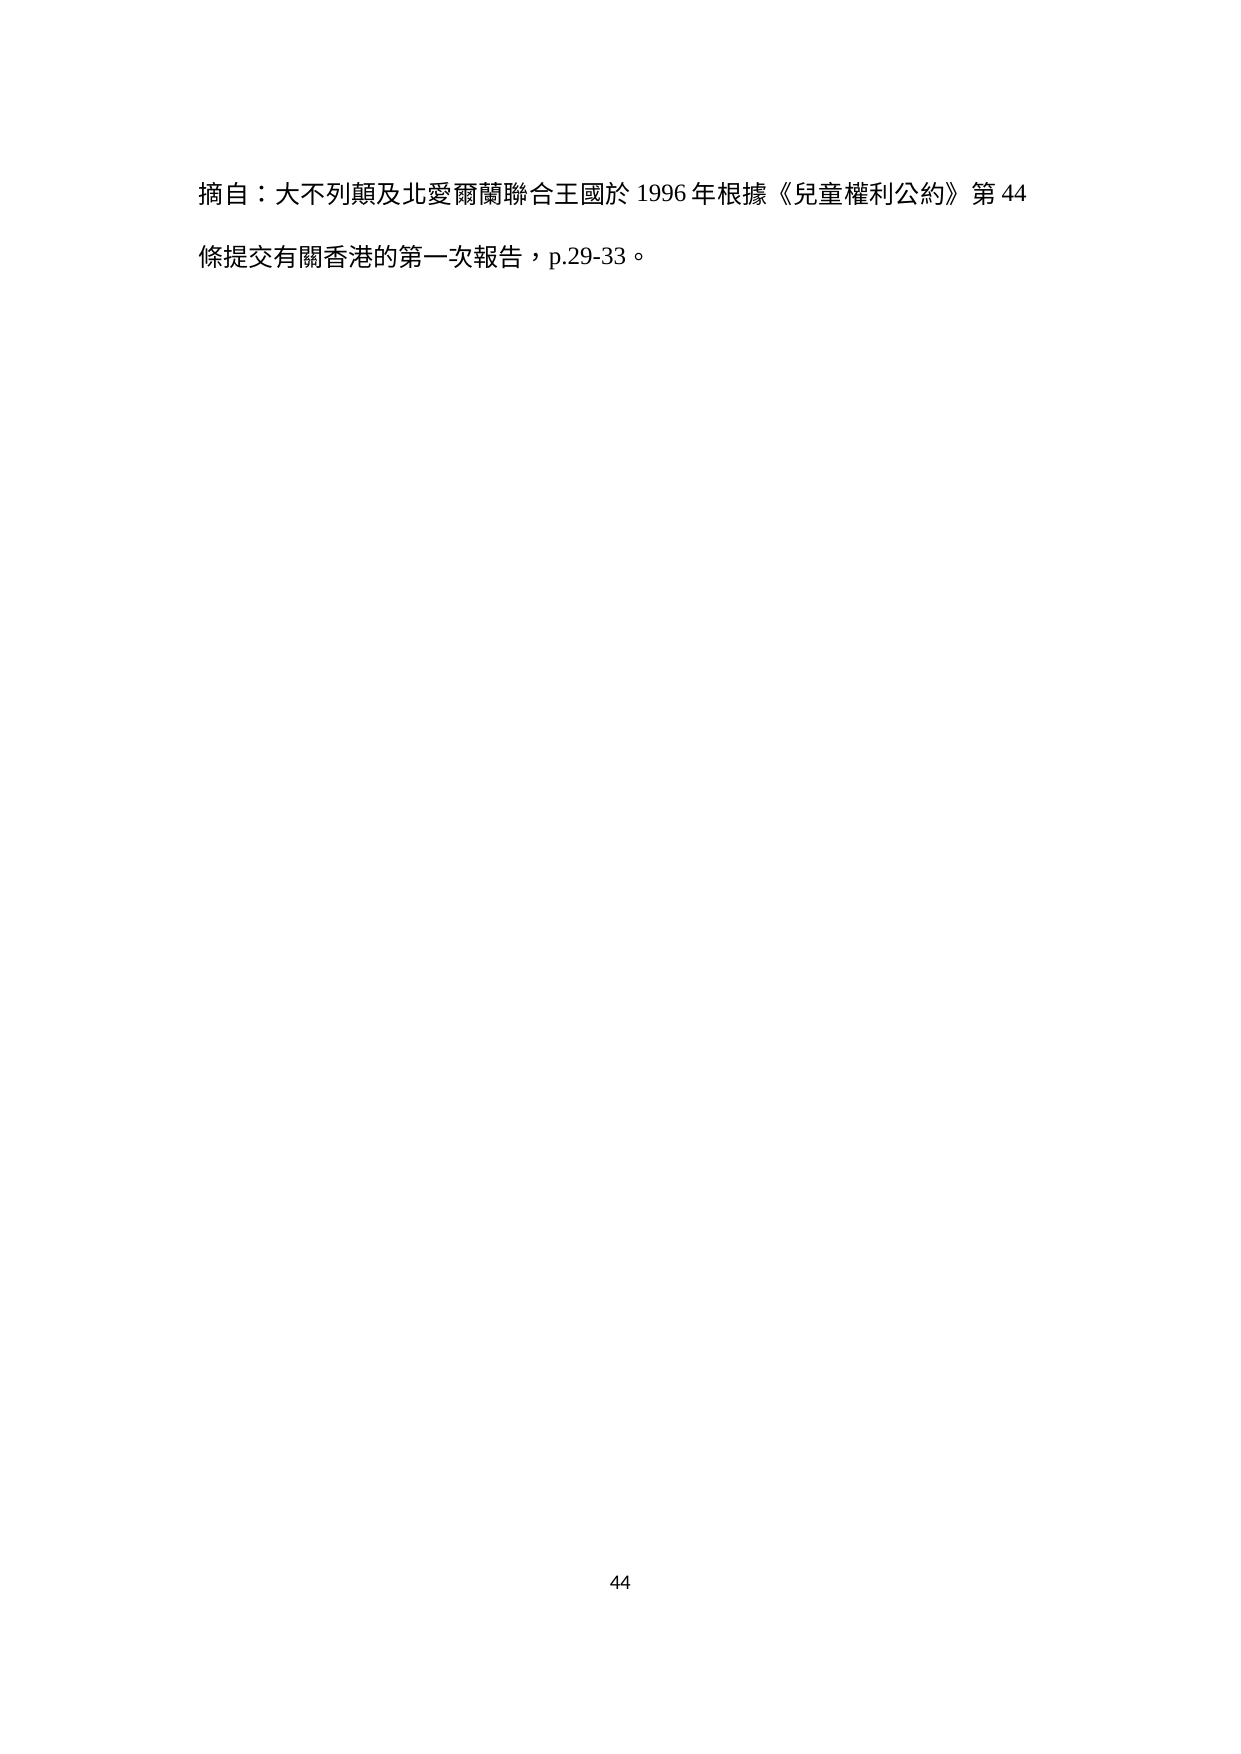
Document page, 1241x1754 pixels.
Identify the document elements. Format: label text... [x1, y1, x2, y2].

table_header 各國國家報告【重點歸納】 芬蘭國家報告在兒童之法律定義部分，說明該國在法律訂立依據了聯合國兒童權利的原則，同時說明了不同年齡之兒童依法可行使之權利。 德國國家報告中「兒童之定義」分為兩部分：概念、年齡界限；兒童權利之享有。(a)概念與年齡界限：公約以未滿18歲之人為兒童。德國民法未成年亦已18歲為界，刑法則是14歲，但14歲至18歲少年適用少年刑法。基於憲法基本權利的國家保護義務，對於未出生之人亦受保護。(b)兒童權利：公約所稱兒童權利應理解為「保護措施」，因兒童無法自行起訴請求。列舉德國法律中對於每一個年齡階層對兒童的保護措施：例如，滿3歲才可學習音樂課程與每日練習至多兩小時。 香港國家報告在兒童之定義部分，先說明法定之成年歲數，再分述兒童可享有不同權利（如，作為法律訴訟一方當事人、同意接受醫藥治療、強迫教育等）之最低年齡。 各國國家報告【撰寫範例】 德國第一次國家報告（Germany’s Initial reports of States parties due in 1994），1994年9月，p.7。 A. 名詞與年齡界定 8. 根據《公約》內的意義，兒童係指未滿18歲的任何人，但其所適用之法律規定未滿18歲為成年者，不在此限。此與德國的法律制度規定的個人法律地位相符。未成年人係指所有未滿18歲的人（《民法典》（BGB）第2節）。 9. 根據德國刑法，未滿14歲的未成年人為兒童；14歲至18歲者為少年（《刑法典》（StGB）第176節第1小節；《少年法庭法案》（JGG）第1節第2小節）。 10. 根據眾多法律規定，未出生者在德國是受到保護的。可以肯定的是，作為原則性問題，一個人在他或她出生之前，是沒有法定資格的（《民法典》第1節）。但是，根據《民法典》第1923節第2小節，如若他或她在他或她將繼承的財產的所有者死亡的時候活著出生或已經懷孕，一個尚未出生的孩子應被視為潛在繼承人；在《民法典》第823節第1小節的框架下，他或她在出生前是受保護免於侵權行為造成的傷害。根據《民法典》第844節第2小節，如果有義務向他或她提供生活費的人被殺害，此外還是第三方受益的利益合同的受益人或受第三方受益的利益合同的保護作用，他或她有權要求損害賠償。在其出生前可以任命一名監護人來行使他或她未來的權利（《民法典》第1912節）。聯邦憲法法庭已數次強調——最新是在其1993年5月28日的決議上——《基本法》（GG），即德國的憲法，要求國家有保護人的生命的義務，包括未出生的生命，此保護的義務在《基本法》的第1條第（1）項中有其依據，且此義務的主體和範圍在《基本法》的第2條第（2）項中有詳細的規定。從而在德國，以此確認了“出生…之前的適當的法律保護”（《公約》前言之第9段）的必要性。 B. 兒童權利 11. 就“兒童權利”而言，《公約》並非指在所有情況下，兒童可以自主按他或她自己的自由意志行事，或他或她可以總是通過代表進行法律訴訟來強制執行其權利。該行動的直接障礙之一就是，事實上，《公約》內固定的許多兒童權利，由於其模糊性，使合適的個人申訴不能通過法律訴訟進行強制執行，從而不能照此理解。就這種情形而言，《公約》的語言是遵循《公民權利和政治權利國際公約》第24條的語言；根據後者，每個兒童均有“以其未成年人身分要求其家庭、社會和國家提供保護措施的權利”。當前的《公約》在其前言之第8段對此所明確規定了，什麼才是該必需的保護措施的本質意義。專有名詞“權利”一詞是用於描述保護措施中所說的兒童與他或她因此享有的權利的關係，因為其服務屬於兒童最佳利益。因而，由國家法律根據《公約》決定該採取的保護措施的程度，來確保兒童最佳利益可以透過兒童或他或她的法定代表在法庭上進行訴訟而強制獲得。 12. 順便一提，如《公約》中所定義的“兒童權利”與其第5條所提到的父母的權利之關係也與德國國家法律中的兒童權利和父母權利之間的關係一致。在第5條中，兒童和少年行使其權利受到限制被認為是理所當然的，該限制是其父母或其他對其負法律責任的人所享有的照顧和保護的權利所產生的。但是，有父母保護責任的人的權利並未在其中進行全面的定義。雖然，後者明顯與事實相符，即《兒童權利公約》並非是定義和保證父母權利的適當的框架，但是聯邦政府，為了進行說明的目的，在提存批准書時提交了大意如此的聲明。 13. 總之，兒童和少年的權利與義務按照年齡組別概述如下，遵照《公約》，其必須注明，在此背景下，權利的行使通常受限於父母或有親屬權的其他人的同意。 （a） 在出生的時候： （i） 開始有成為法律權利和義務主體的能力； （ii） 開始有成為法律程序的當事人的能力； （iii） 在非婚生兒童情況的一定條件下，開始於青少年福利辦公室的監護人或監護權； （b） 在三歲的時候，兒童可以被允許參加音樂表演和類似事件及其彩排每天最多兩個小時； （c） 在五歲的時候，姓氏的變更需獲得兒童的同意，在兒童十四歲生日之前，該同意由他或她的法定代理人表示； （d） 在六歲的時候： （i） 兒童被要求去上學（截算日期通常為六月一日）。去全日制學校義務教育將持續9年，個別情況下為10年（根據各聯邦州的教育法或義務教育法）； （ii） 兒童可以被允許參加戲劇表演每天最多四個小時，以及參加音樂表演或類似事件每天最多三個小時； （iii） 兒童可以被允許觀看公共電影的放映，如若該電影是適合其年齡組別的； （e） 在七歲的時候： （i） 兒童有參與法律事務的限制行為； （ii） 兒童對侵權行為負有限制的行為能力及法律責任； （iii） 兒童有起訴和應訴的限制行為能力； （iv） 根據家庭法，兒童有一定的參與權；但是，是由他或她的法定代理人來行使； （f） 在10歲的時候，兒童的宗教變更需事先告知；上述情況也適用於兒童從宗教中退出的情況，如若父母之間意見不同； （g） 在12歲的時候： （i） 兒童可以不再被強迫接受違背他或她的意願的其它教派的宗教指導； （ii） 兒童可以被允許觀看公共電影的放映，如若該電影是適合其年齡組別的； （h） 在13歲的時候，兒童可以參與農業經營活動每天最多三個小時；他或她可以參加體育項目和送報紙每天最多兩個小時； （i） 在14歲的時候： （i） 開始各種法律定義的“少年”階段；只有家庭法下的“兒童”一詞仍繼續適用； （ii） 開始有限制的刑事責任； （iii） 少年有權自由選擇他或她的宗教信仰（例外情況：在巴伐利亞州，少年在他或她滿18歲之前不可退出學校的宗教指導）； （iv） 根據家庭法，兒童有一定的參與權（例如，反對任命的監護人的監護），由兒童本人而非由他或她的法定代理人行使。其它參與權（例如，同意收養、同意他或她的父親的身份認可、同意改名字）只能由兒童本人行使；但是，需要他或她的法定代理人對此的同意； （j） 在15歲的時候： （i） 在大多數聯邦州結束了義務教育階段（根據各聯邦州的教育法或義務教育法）； （ii） 從法規上的勞動保護來看，雇傭少年通常是被允許的；但也有例外； （k） 在16歲的時候： （i） 少年可以，根據提出的申請，被授予結婚許可； （ii） 少年可以出入餐飲服務機構以及公共舞廳，無親屬權的人的陪伴則最多停留至午夜12點； （iii） 除烈酒外的酒精飲料可以出售給少年； （iv） 少年可以被允許觀看公共電影的放映，如若該電影是適合其年齡組別的； （v） 少年有義務擁有身分證； （vi） 少年能夠在公證人面前執行遺囑； （vii） 少年能夠在法庭上進行宣誓。 香港第一次國家報告（大不列顛及北愛爾蘭聯合王國於1996年根據《兒童權利公約》第44條提交有關香港的第一次報告），p.29-33。 兒童的定義 成年歲數 25. 根據《成年歲數（有關條文）條例》（第410章）規定，任何人士一般於18歲時便屆成年歲數。當局還對其他法例作出相應修訂，使任何年滿18歲的人士，可以處理遺囑，擔任共同受託人和保證人，並且有資格執行公司董事的職務和簽訂合約。 作為法律訴訟一方當事人 26. 《最高法院規則》規定，任何未滿18歲的人士均不能以本人名義提 出民事訴訟，亦不能在民事訴訟中成為被告人：他須由「訴訟保護人」代其提出訴訟及以「訴訟監護人」的名義接受訴訟。申請法律援助的最低年齡為18歲，該歲數以下人士如需要法律援助，可由訴訟保護人或訴訟監護人提出 同意接受醫藥治療 27. 法律規定，一名兒童只有在某些情況下，才能簽署有效的志願同意書以接受醫藥治療。一般來說，這類同意書須由父母代該名兒童簽署。在遇上急症時，一名醫生可以未得到兒童父母的同意便施行治療，但在其他情況下這樣做，有關醫生可能會因侵犯他人權利而被控告。一名兒童如經評估後，證明有足夠理解力和智力完全明白醫生所建議治療的性質，他可以簽署有效的同意書。在評估一名兒童的理解能力時，主診醫生須考慮各有關因素，包括該名兒童的年齡、治療的性質、治療程序的複雜程度和可能引致的後果。即使醫生認為一名兒童符合條件簽署有效的同意書，他仍應鼓勵該名兒童與父母或監護人磋商後才作出決定。假如只取得兒童的同意書，則醫生須向他詳細解釋所建議治療的性質、醫治範圍和涉及的危險。 28. 如有需要，醫生或社會工作者可根據《最高法院條例》（第4章）向法院提出申請，使一名兒童接受法院監護，由法院決定該名兒童所應接受的治療。 強迫教育 29. 法律規定所有6至15歲的兒童必須就學，如不遵守這項規定，有關兒童的父母會被檢控，有關強迫教育的進一步詳情，載於下文第320及321段（公約第28條項下）。 聘用員工 30. 聘用18歲以下人士是受到多條條例和規例限制的，詳見下文第424及425段（公約第32條項下）。 同意進行性行為 31. 根據《刑事罪行條例》（第200章），可以同意進行異性戀性行為的最低年齡為16歲，而同意進行同性戀性行為則為21歲。 婚姻 32. 《婚姻條例》（第181章）規定，可以結婚的最低年齡為16歲。假如有意結婚的人士未滿21歲，則必須得到父母同意。有關這方面的進一步詳情，載於下文第141段（公約第5條項下）。 在武裝部隊服役 33. 香港並無徵兵的規定，防衛事宜由英國負責。一九九七年香港主權回歸中國後，中華人民共和國便會接管這項責任。 在法庭上作證 34. 《刑事訴訟程序條例》（第221章）和《證據條例》（第8章）規定，未滿14歲的證人在法庭上作證，須按照特別的程序進行。根據《刑事訴訟程序條例》，上述特別程序亦適用於性侵犯訴訟中未滿17歲的證人。 《刑事訴訟程序條例》 35. 《刑事訴訟程序條例》（第221章）規定，兒童證人可在法庭以外，透過閉路電視以錄影面談的方式作供，但證人必須能在其後的審訊中接受盤問，或由裁判司記錄其供詞，作為證供。此外，控方可發出一份轉解令，以略去在裁判司前進行初級聆訊這一程序，使案件可直接進行全面審訊。 《證據條例》 36. 《證據條例》（第8章）規定，未滿14歲的兒童在作證前毋須宣誓。該等證供毋須由其他重要證據確證即可用以將被告人定罪，而法庭亦毋須警告陪審團不可基於一名兒童未經確證的證據而判被告人罪名成立。《少年犯條例》（第226章）進一步保護涉及法庭訴訟的兒童的私隱，詳見下文第127段（公約第16條項下）。 刑事責任 37. 《少年犯條例》（第226章）規定，7歲以下兒童不能因刑事罪行而負上法律責任。有關刑事責任的最低年齡的進一步詳情，載於下文第401段（公約第40條項下）。年齡介乎7歲至10歲的違法兒童，通常都會根據警司警誡計劃接受警誡而不會被檢控。有關該計劃的詳情，載於下文第403至405段（公約第40條項下）。除了殺人案件外，所有牽涉到14歲以下兒童或14至16歲青少年的案件，都會在少年法庭聆訊。至於牽涉一名少年人及一名16歲或以上人士被控同一罪名的案件，則會在成人法庭聆訊。 剝奪自由青少年 38. 青少年罪犯可能會被剝奪自由。法院會視乎他們的年齡和罪行的性質，判處他們入勞教中心、教導所、戒毒所或根據青少年犯人計劃接受懲教。有關這些機構和計劃的詳情，載於下文第410段（公約第37(b)、(c)、(d)條項下），以及本報告附錄7。 越南船民兒童 39. 所有越南船民在甄別及等候遣返期間，都會被羈留在禁閉營內。有關詳情載於下文第371至386段（公約第22條項下）。 使用及購買受管制物品 40. 《吸煙（公眾衛生）條例》（第371章）禁止向18歲以下人士出售或供給香煙產品。根據《應課稅品條例》（第109章）制定的規例，在持牌出售或供應酒精飲品的場所容許18歲以下人士飲用酒精飲品，便屬違法。 接觸不雅物品 41. 《淫褻及不雅物品管制條例》（第390章）禁止向18歲以下人士出售、出租、傳閱、出借及展示不雅物品。不雅物品的定義包括雜誌、書籍、漫畫、報紙、錄音製品、錄影帶、鐳射碟及光碟。 42. 香港的固定電訊網絡服務已完全數碼化，能有效提供廣泛資訊服務。經此網絡服務提供的成人及兒童資訊服務，是被列入特別類別的。只有在註冊電話線用戶特別要求下，有關電話線才會被接駁到這些類別的服務。家長如欲獲得這些成人資訊服務，但不想其子女接觸到這些成人資訊，可以申請一個免費私人密碼。這項措施可以有效地防止兒童接觸到家長認為對兒童有害的資訊服務節目。 進入受管制的場所 43. 英皇御准香港賽馬會獲《博彩稅條例》（第108章）授權，可以舉辦跑馬賽事及經營賽馬博彩活動。該會的博彩規則規定，合法進入馬場及場外投注站的最低年齡為18歲。此外，根據《賭博條例》（第148章）所制定的《賭博規例》規定，合法進入麻雀館的最低年齡為18歲。《遊戲機中心條例》（第435章）禁止16歲以下的兒童進入成人遊戲機中心。該條例亦訂明，在兒童遊戲機中心提供不適合兒童的遊戲，便屬違法。 人口統計 44. 有關香港的主要文件「香港概況」第I節載有一統計表，提供有關15歲以下兒童的人口統計資料。不過，當局並沒有存備關於18歲及未滿18歲人士的類似統計資料。 摘自：大不列顛及北愛爾蘭聯合王國於1996年根據《兒童權利公約》第44條提交有關香港的第一次報告，p.29-33。 [188, 89, 1040, 281]
